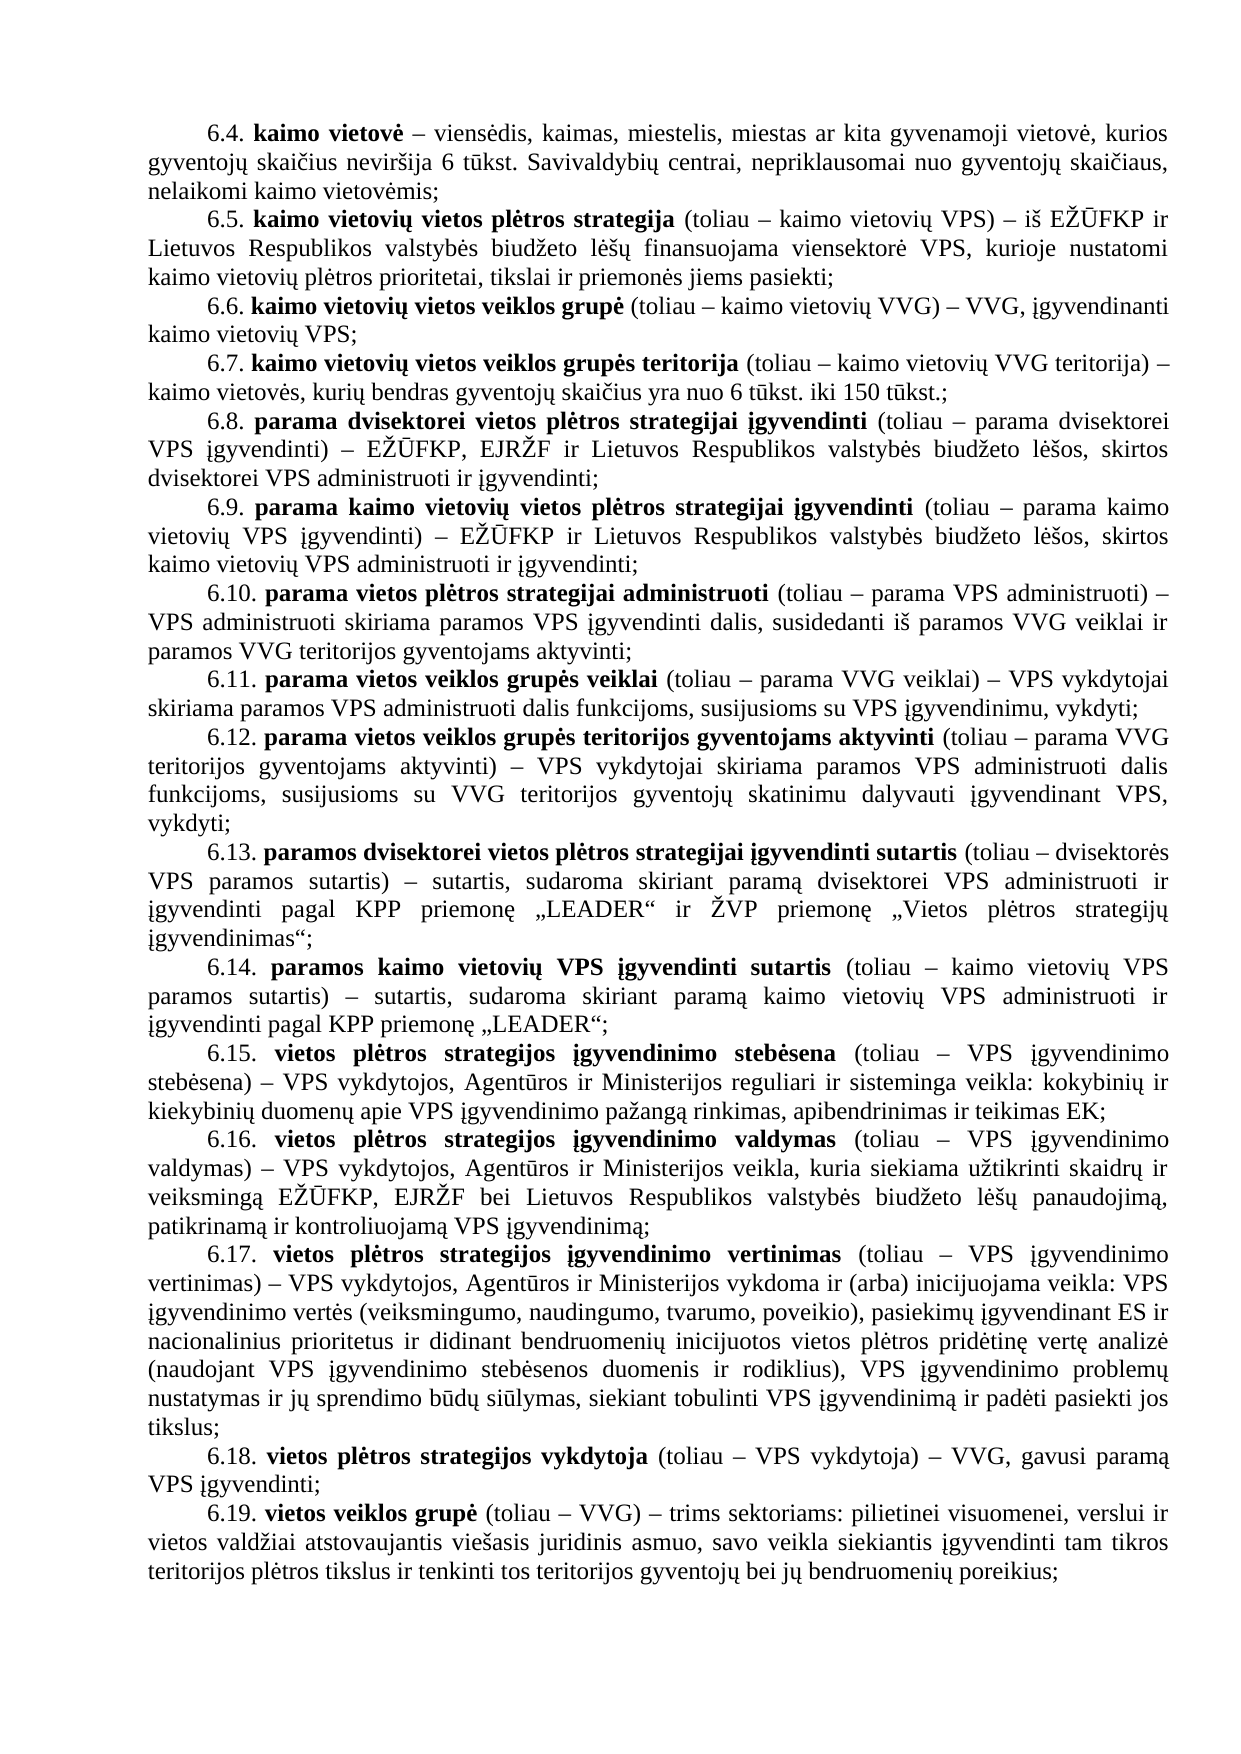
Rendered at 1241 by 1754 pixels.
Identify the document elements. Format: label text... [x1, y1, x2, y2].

text 6.17. vietos plėtros strategijos įgyvendinimo vertinimas (toliau – VPS įgyvendinimo vertinimas) – VPS vykdytojos, Agentūros ir Ministerijos vykdoma ir (arba) inicijuojama veikla: VPS įgyvendinimo vertės (veiksmingumo, naudingumo, tvarumo, poveikio), pasiekimų įgyvendinant ES ir nacionalinius prioritetus ir didinant bendruomenių inicijuotos vietos plėtros pridėtinę vertę analizė (naudojant VPS įgyvendinimo stebėsenos duomenis ir rodiklius), VPS įgyvendinimo problemų nustatymas ir jų sprendimo būdų siūlymas, siekiant tobulinti VPS įgyvendinimą ir padėti pasiekti jos tikslus; [148, 1239, 1169, 1441]
text 6.6. kaimo vietovių vietos veiklos grupė (toliau – kaimo vietovių VVG) – VVG, įgyvendinanti kaimo vietovių VPS; [148, 291, 1169, 348]
text 6.15. vietos plėtros strategijos įgyvendinimo stebėsena (toliau – VPS įgyvendinimo stebėsena) – VPS vykdytojos, Agentūros ir Ministerijos reguliari ir sisteminga veikla: kokybinių ir kiekybinių duomenų apie VPS įgyvendinimo pažangą rinkimas, apibendrinimas ir teikimas EK; [148, 1038, 1169, 1124]
text 6.18. vietos plėtros strategijos vykdytoja (toliau – VPS vykdytoja) – VVG, gavusi paramą VPS įgyvendinti; [148, 1441, 1169, 1498]
text 6.4. kaimo vietovė – viensėdis, kaimas, miestelis, miestas ar kita gyvenamoji vietovė, kurios gyventojų skaičius neviršija 6 tūkst. Savivaldybių centrai, nepriklausomai nuo gyventojų skaičiaus, nelaikomi kaimo vietovėmis; [148, 118, 1169, 204]
text 6.7. kaimo vietovių vietos veiklos grupės teritorija (toliau – kaimo vietovių VVG teritorija) – kaimo vietovės, kurių bendras gyventojų skaičius yra nuo 6 tūkst. iki 150 tūkst.; [148, 348, 1169, 406]
text 6.8. parama dvisektorei vietos plėtros strategijai įgyvendinti (toliau – parama dvisektorei VPS įgyvendinti) – EŽŪFKP, EJRŽF ir Lietuvos Respublikos valstybės biudžeto lėšos, skirtos dvisektorei VPS administruoti ir įgyvendinti; [148, 406, 1169, 492]
text 6.5. kaimo vietovių vietos plėtros strategija (toliau – kaimo vietovių VPS) – iš EŽŪFKP ir Lietuvos Respublikos valstybės biudžeto lėšų finansuojama viensektorė VPS, kurioje nustatomi kaimo vietovių plėtros prioritetai, tikslai ir priemonės jiems pasiekti; [148, 204, 1169, 291]
text 6.14. paramos kaimo vietovių VPS įgyvendinti sutartis (toliau – kaimo vietovių VPS paramos sutartis) – sutartis, sudaroma skiriant paramą kaimo vietovių VPS administruoti ir įgyvendinti pagal KPP priemonę „LEADER“; [148, 952, 1169, 1038]
text 6.11. parama vietos veiklos grupės veiklai (toliau – parama VVG veiklai) – VPS vykdytojai skiriama paramos VPS administruoti dalis funkcijoms, susijusioms su VPS įgyvendinimu, vykdyti; [148, 664, 1169, 722]
text 6.9. parama kaimo vietovių vietos plėtros strategijai įgyvendinti (toliau – parama kaimo vietovių VPS įgyvendinti) – EŽŪFKP ir Lietuvos Respublikos valstybės biudžeto lėšos, skirtos kaimo vietovių VPS administruoti ir įgyvendinti; [148, 492, 1169, 578]
text 6.19. vietos veiklos grupė (toliau – VVG) – trims sektoriams: pilietinei visuomenei, verslui ir vietos valdžiai atstovaujantis viešasis juridinis asmuo, savo veikla siekiantis įgyvendinti tam tikros teritorijos plėtros tikslus ir tenkinti tos teritorijos gyventojų bei jų bendruomenių poreikius; [148, 1498, 1169, 1584]
text 6.13. paramos dvisektorei vietos plėtros strategijai įgyvendinti sutartis (toliau – dvisektorės VPS paramos sutartis) – sutartis, sudaroma skiriant paramą dvisektorei VPS administruoti ir įgyvendinti pagal KPP priemonę „LEADER“ ir ŽVP priemonę „Vietos plėtros strategijų įgyvendinimas“; [148, 837, 1169, 952]
text 6.12. parama vietos veiklos grupės teritorijos gyventojams aktyvinti (toliau – parama VVG teritorijos gyventojams aktyvinti) – VPS vykdytojai skiriama paramos VPS administruoti dalis funkcijoms, susijusioms su VVG teritorijos gyventojų skatinimu dalyvauti įgyvendinant VPS, vykdyti; [148, 722, 1169, 837]
text 6.10. parama vietos plėtros strategijai administruoti (toliau – parama VPS administruoti) – VPS administruoti skiriama paramos VPS įgyvendinti dalis, susidedanti iš paramos VVG veiklai ir paramos VVG teritorijos gyventojams aktyvinti; [148, 578, 1169, 664]
text 6.16. vietos plėtros strategijos įgyvendinimo valdymas (toliau – VPS įgyvendinimo valdymas) – VPS vykdytojos, Agentūros ir Ministerijos veikla, kuria siekiama užtikrinti skaidrų ir veiksmingą EŽŪFKP, EJRŽF bei Lietuvos Respublikos valstybės biudžeto lėšų panaudojimą, patikrinamą ir kontroliuojamą VPS įgyvendinimą; [148, 1124, 1169, 1239]
